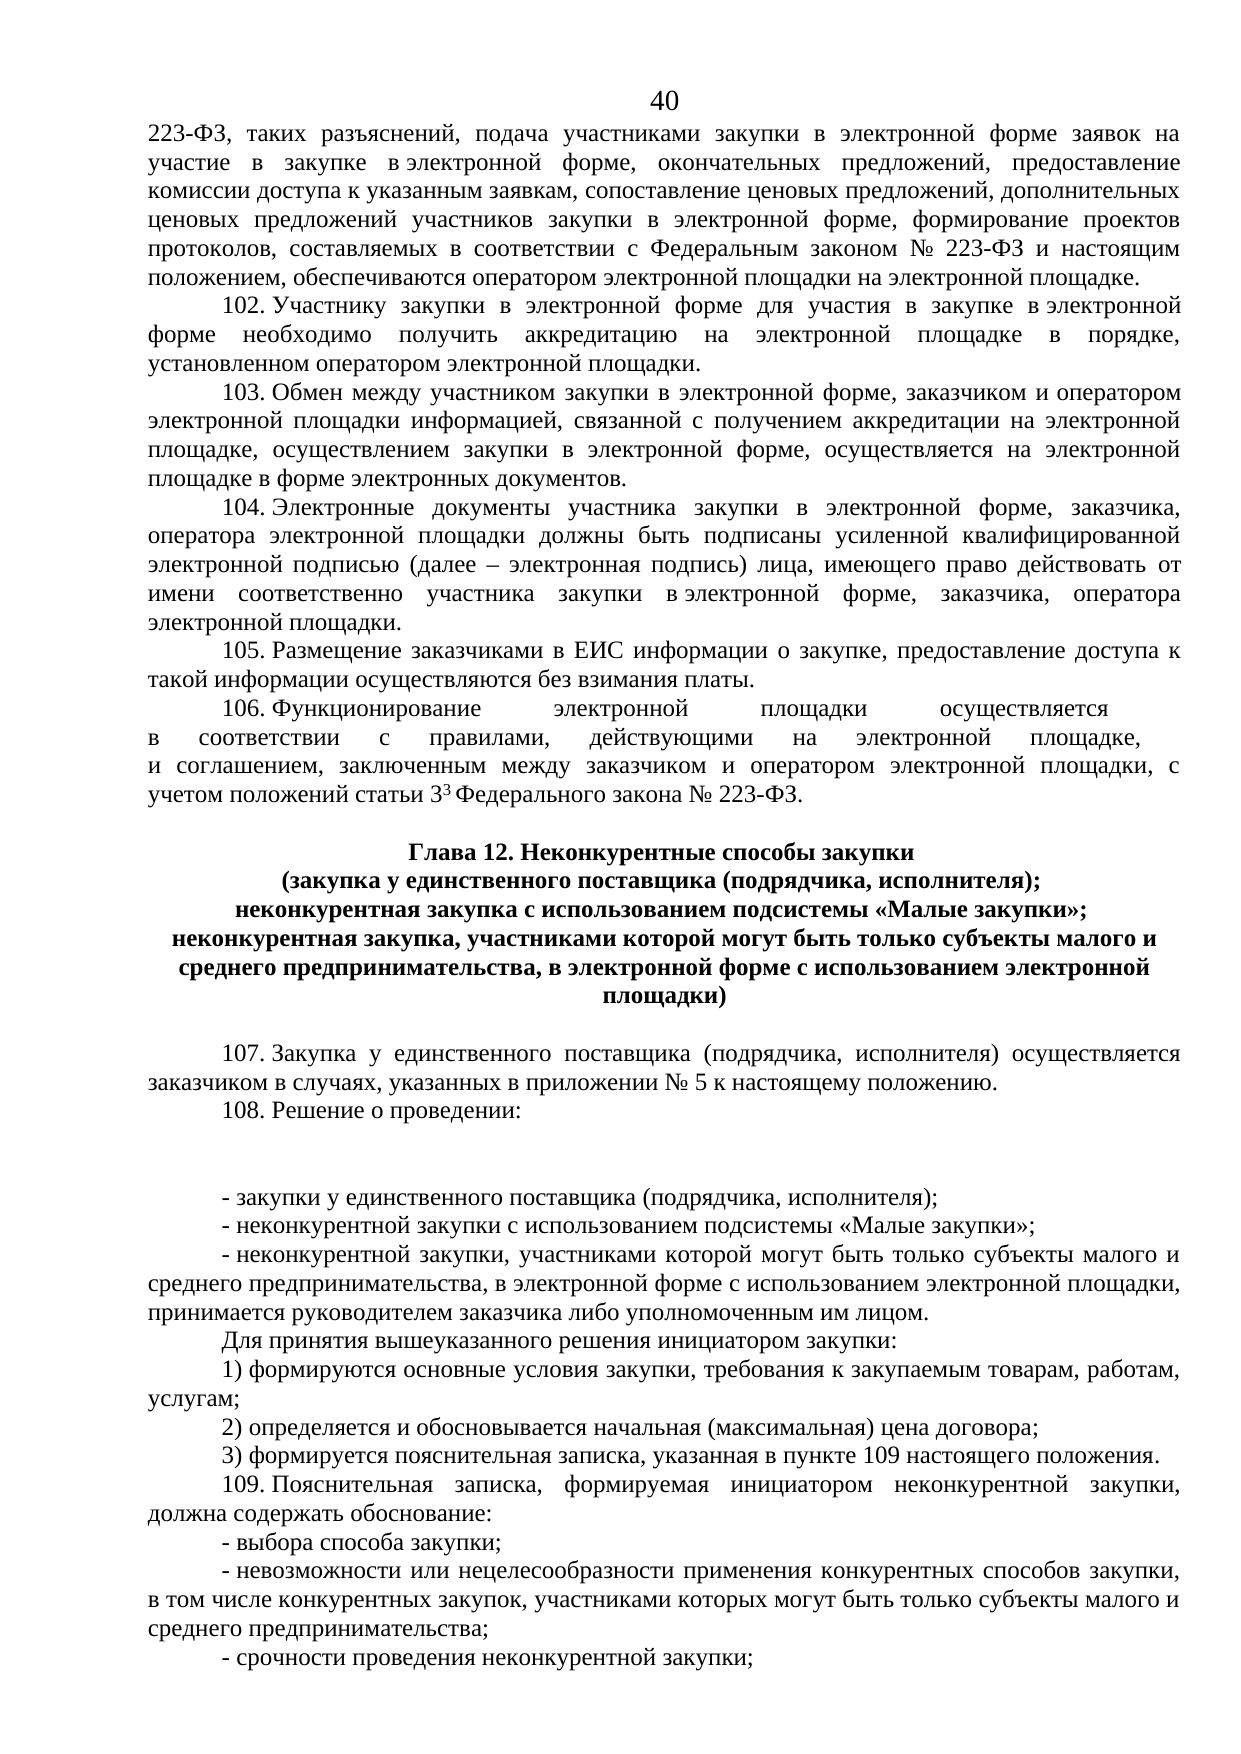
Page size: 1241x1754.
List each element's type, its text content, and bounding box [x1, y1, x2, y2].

text 107. Закупка у единственного поставщика (подрядчика, исполнителя) осуществляется заказчиком в случаях, указанных в приложении № 5 к настоящему положению. [148, 1038, 1181, 1096]
text 109. Пояснительная записка, формируемая инициатором неконкурентной закупки, должна содержать обоснование: [148, 1469, 1181, 1527]
text 104. Электронные документы участника закупки в электронной форме, заказчика, оператора электронной площадки должны быть подписаны усиленной квалифицированной электронной подписью (далее – электронная подпись) лица, имеющего право действовать от имени соответственно участника закупки в электронной форме, заказчика, оператора электронной площадки. [148, 492, 1181, 636]
text 105. Размещение заказчиками в ЕИС информации о закупке, предоставление доступа к такой информации осуществляются без взимания платы. [148, 636, 1181, 693]
text 102. Участнику закупки в электронной форме для участия в закупке в электронной форме необходимо получить аккредитацию на электронной площадке в порядке, установленном оператором электронной площадки. [148, 291, 1181, 377]
text Глава 12. Неконкурентные способы закупки [148, 837, 1181, 866]
text неконкурентная закупка, участниками которой могут быть только субъекты малого и среднего предпринимательства, в электронной форме с использованием электронной площадки) [148, 923, 1181, 1009]
text - невозможности или нецелесообразности применения конкурентных способов закупки, в том числе конкурентных закупок, участниками которых могут быть только субъекты малого и среднего предпринимательства; [148, 1556, 1181, 1642]
text Для принятия вышеуказанного решения инициатором закупки: [148, 1326, 1181, 1354]
text - выбора способа закупки; [148, 1527, 1181, 1556]
text 103. Обмен между участником закупки в электронной форме, заказчиком и оператором электронной площадки информацией, связанной с получением аккредитации на электронной площадке, осуществлением закупки в электронной форме, осуществляется на электронной площадке в форме электронных документов. [148, 377, 1181, 492]
text - неконкурентной закупки с использованием подсистемы «Малые закупки»; [148, 1211, 1181, 1239]
text 108. Решение о проведении: [148, 1096, 1181, 1124]
text 1) формируются основные условия закупки, требования к закупаемым товарам, работам, услугам; [148, 1354, 1181, 1412]
text 223-ФЗ, таких разъяснений, подача участниками закупки в электронной форме заявок на участие в закупке в электронной форме, окончательных предложений, предоставление комиссии доступа к указанным заявкам, сопоставление ценовых предложений, дополнительных ценовых предложений участников закупки в электронной форме, формирование проектов протоколов, составляемых в соответствии с Федеральным законом № 223-ФЗ и настоящим положением, обеспечиваются оператором электронной площадки на электронной площадке. [148, 118, 1181, 291]
text 106. Функционирование электронной площадки осуществляется в соответствии с правилами, действующими на электронной площадке, и соглашением, заключенным между заказчиком и оператором электронной площадки, с учетом положений статьи 33 Федерального закона № 223-ФЗ. [148, 693, 1181, 808]
text 2) определяется и обосновывается начальная (максимальная) цена договора; [148, 1412, 1181, 1441]
text - срочности проведения неконкурентной закупки; [148, 1642, 1181, 1671]
text - закупки у единственного поставщика (подрядчика, исполнителя); [148, 1182, 1181, 1211]
text (закупка у единственного поставщика (подрядчика, исполнителя); [148, 866, 1181, 894]
text неконкурентная закупка с использованием подсистемы «Малые закупки»; [148, 894, 1181, 923]
text - неконкурентной закупки, участниками которой могут быть только субъекты малого и среднего предпринимательства, в электронной форме с использованием электронной площадки, принимается руководителем заказчика либо уполномоченным им лицом. [148, 1239, 1181, 1326]
text 3) формируется пояснительная записка, указанная в пункте 109 настоящего положения. [148, 1441, 1181, 1469]
